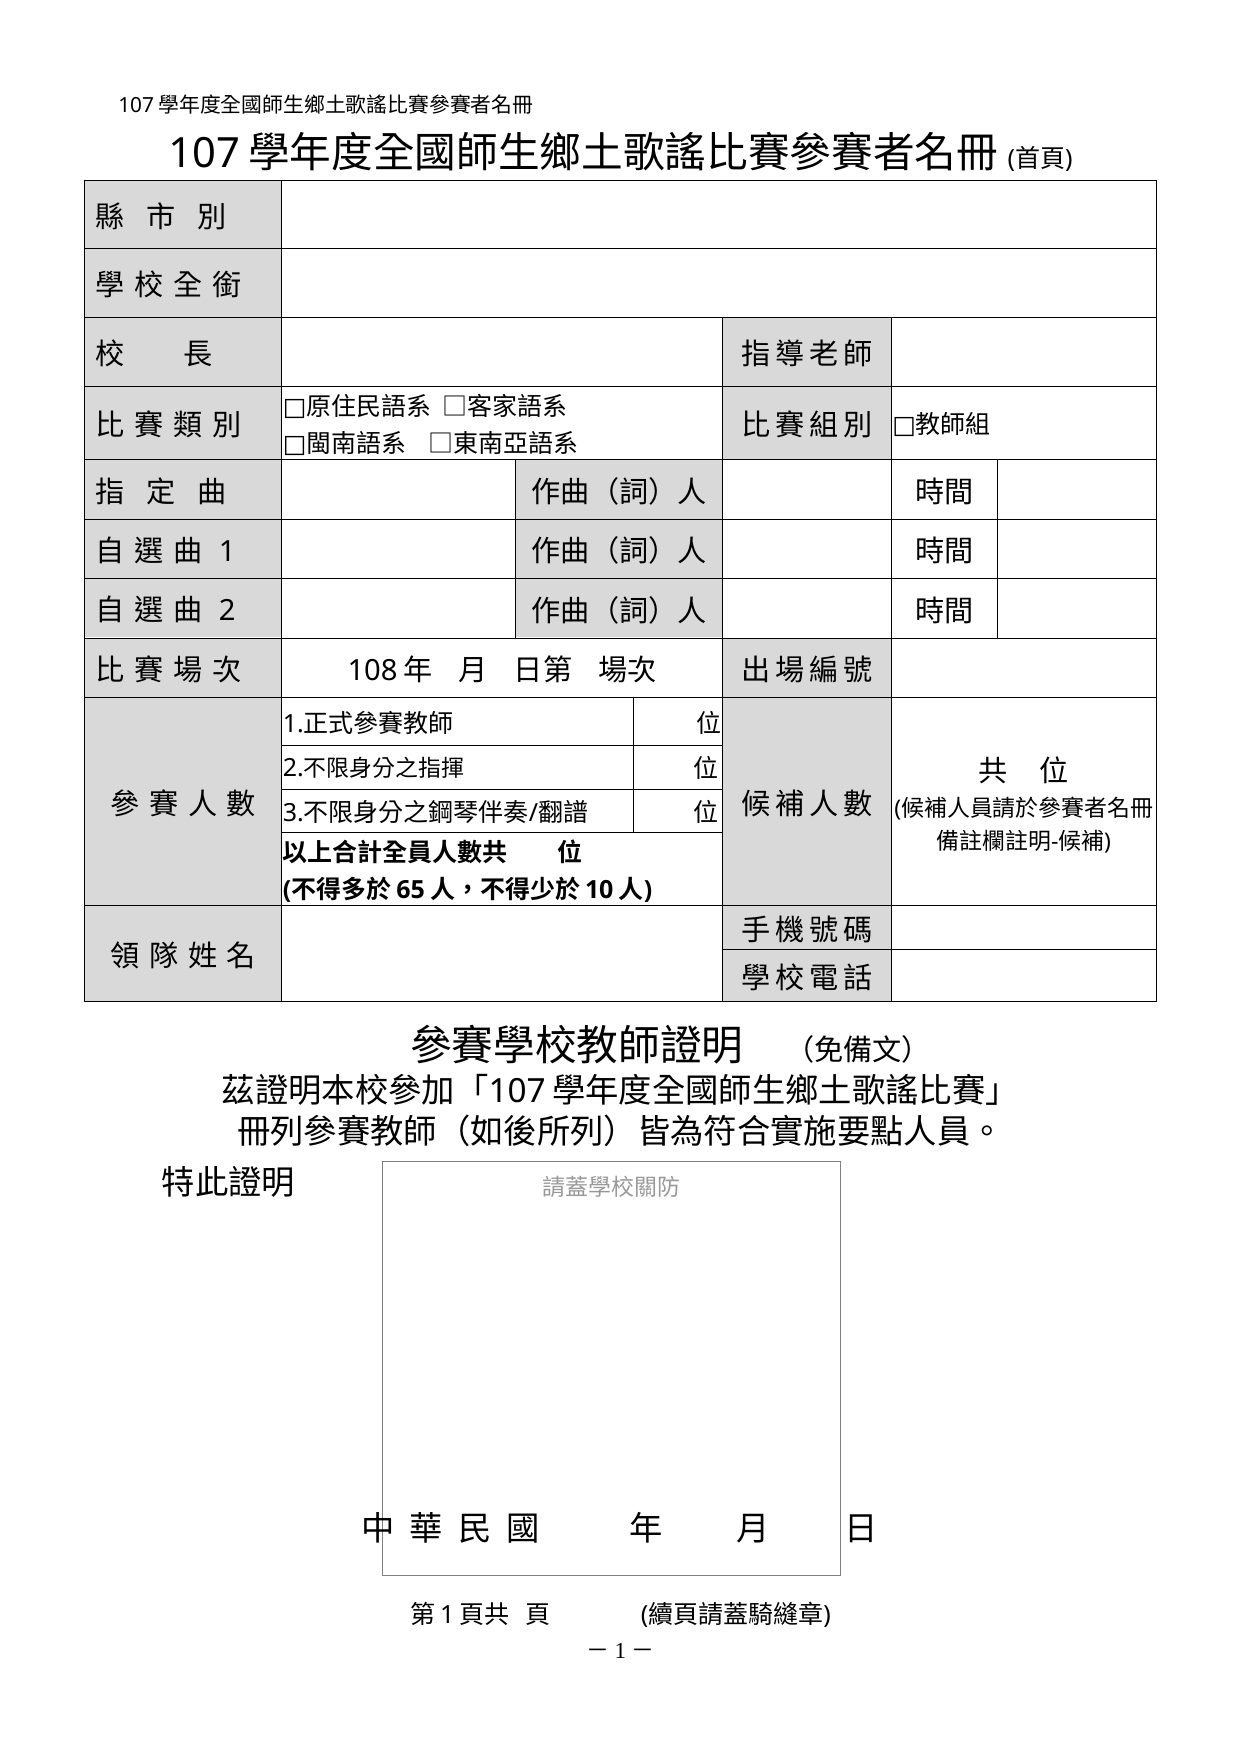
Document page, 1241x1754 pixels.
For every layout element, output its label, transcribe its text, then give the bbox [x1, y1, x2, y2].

table_cell 自選曲1 [85, 520, 281, 578]
table_cell 位 [634, 790, 722, 832]
table_header [282, 181, 1156, 248]
table_cell [892, 639, 1156, 697]
table_cell [892, 318, 1156, 386]
table_cell [723, 520, 891, 578]
text 特此證明 [118, 1152, 1122, 1204]
table_cell [282, 579, 515, 637]
table_cell [282, 249, 1156, 317]
table_cell □教師組 [892, 387, 1156, 459]
table_cell [892, 906, 1156, 949]
text 中 華 民 國 年 月 日 [118, 1507, 382, 1548]
text 中 華 民 國 年 月 日 [841, 1507, 1122, 1548]
table_cell 位 [634, 746, 722, 788]
table_cell 學校全銜 [85, 249, 281, 317]
table_cell [892, 950, 1156, 1001]
table_cell [282, 460, 515, 519]
table_cell 共 位 (候補人員請於參賽者名冊備註欄註明-候補) [892, 698, 1156, 905]
table_cell [723, 460, 891, 519]
table_cell [998, 460, 1156, 519]
table_cell 校長 [85, 318, 281, 386]
table_cell [282, 318, 722, 386]
table_cell 以上合計全員人數共 位 (不得多於65人，不得少於10人) [282, 833, 722, 905]
table_cell 參賽人數 [85, 698, 281, 905]
table_cell 2.不限身分之指揮 [282, 746, 633, 788]
table_cell 自選曲2 [85, 579, 281, 637]
table_cell 比賽類別 [85, 387, 281, 459]
text 107學年度全國師生鄉土歌謠比賽參賽者名冊 (首頁) [118, 119, 1122, 179]
table_cell 作曲（詞）人 [516, 460, 722, 519]
table_cell □原住民語系 □客家語系 □閩南語系 □東南亞語系 [282, 387, 722, 459]
text 參賽學校教師證明 （免備文） [118, 1027, 1122, 1069]
table_cell [282, 906, 722, 1001]
table_cell 比賽場次 [85, 639, 281, 697]
table_cell 指定曲 [85, 460, 281, 519]
table_cell [998, 520, 1156, 578]
text 茲證明本校參加「107學年度全國師生鄉土歌謠比賽」 [118, 1069, 1122, 1111]
table_header 縣市別 [85, 181, 281, 248]
table_cell 手機號碼 [723, 906, 891, 949]
text 第1頁共 頁 (續頁請蓋騎縫章) [118, 1590, 1122, 1632]
table_cell 108年 月 日第 場次 [282, 639, 722, 697]
table_cell 候補人數 [723, 698, 891, 905]
table_cell 時間 [892, 520, 997, 578]
text 請蓋學校關防 [397, 1168, 825, 1202]
table_cell 學校電話 [723, 950, 891, 1001]
table_cell [998, 579, 1156, 637]
table_cell 出場編號 [723, 639, 891, 697]
text 冊列參賽教師（如後所列）皆為符合實施要點人員。 [118, 1111, 1122, 1152]
table_cell 領隊姓名 [85, 906, 281, 1001]
table_cell 時間 [892, 460, 997, 519]
text 特此證明 [383, 1162, 840, 1575]
table_cell 比賽組別 [723, 387, 891, 459]
table_cell 1.正式參賽教師 [282, 698, 633, 744]
table_cell 作曲（詞）人 [516, 579, 722, 637]
table_cell [723, 579, 891, 637]
table_cell 時間 [892, 579, 997, 637]
table_cell 3.不限身分之鋼琴伴奏/翻譜 [282, 790, 633, 832]
table_cell 位 [634, 698, 722, 744]
table_cell [282, 520, 515, 578]
table_cell 作曲（詞）人 [516, 520, 722, 578]
table_cell 指導老師 [723, 318, 891, 386]
